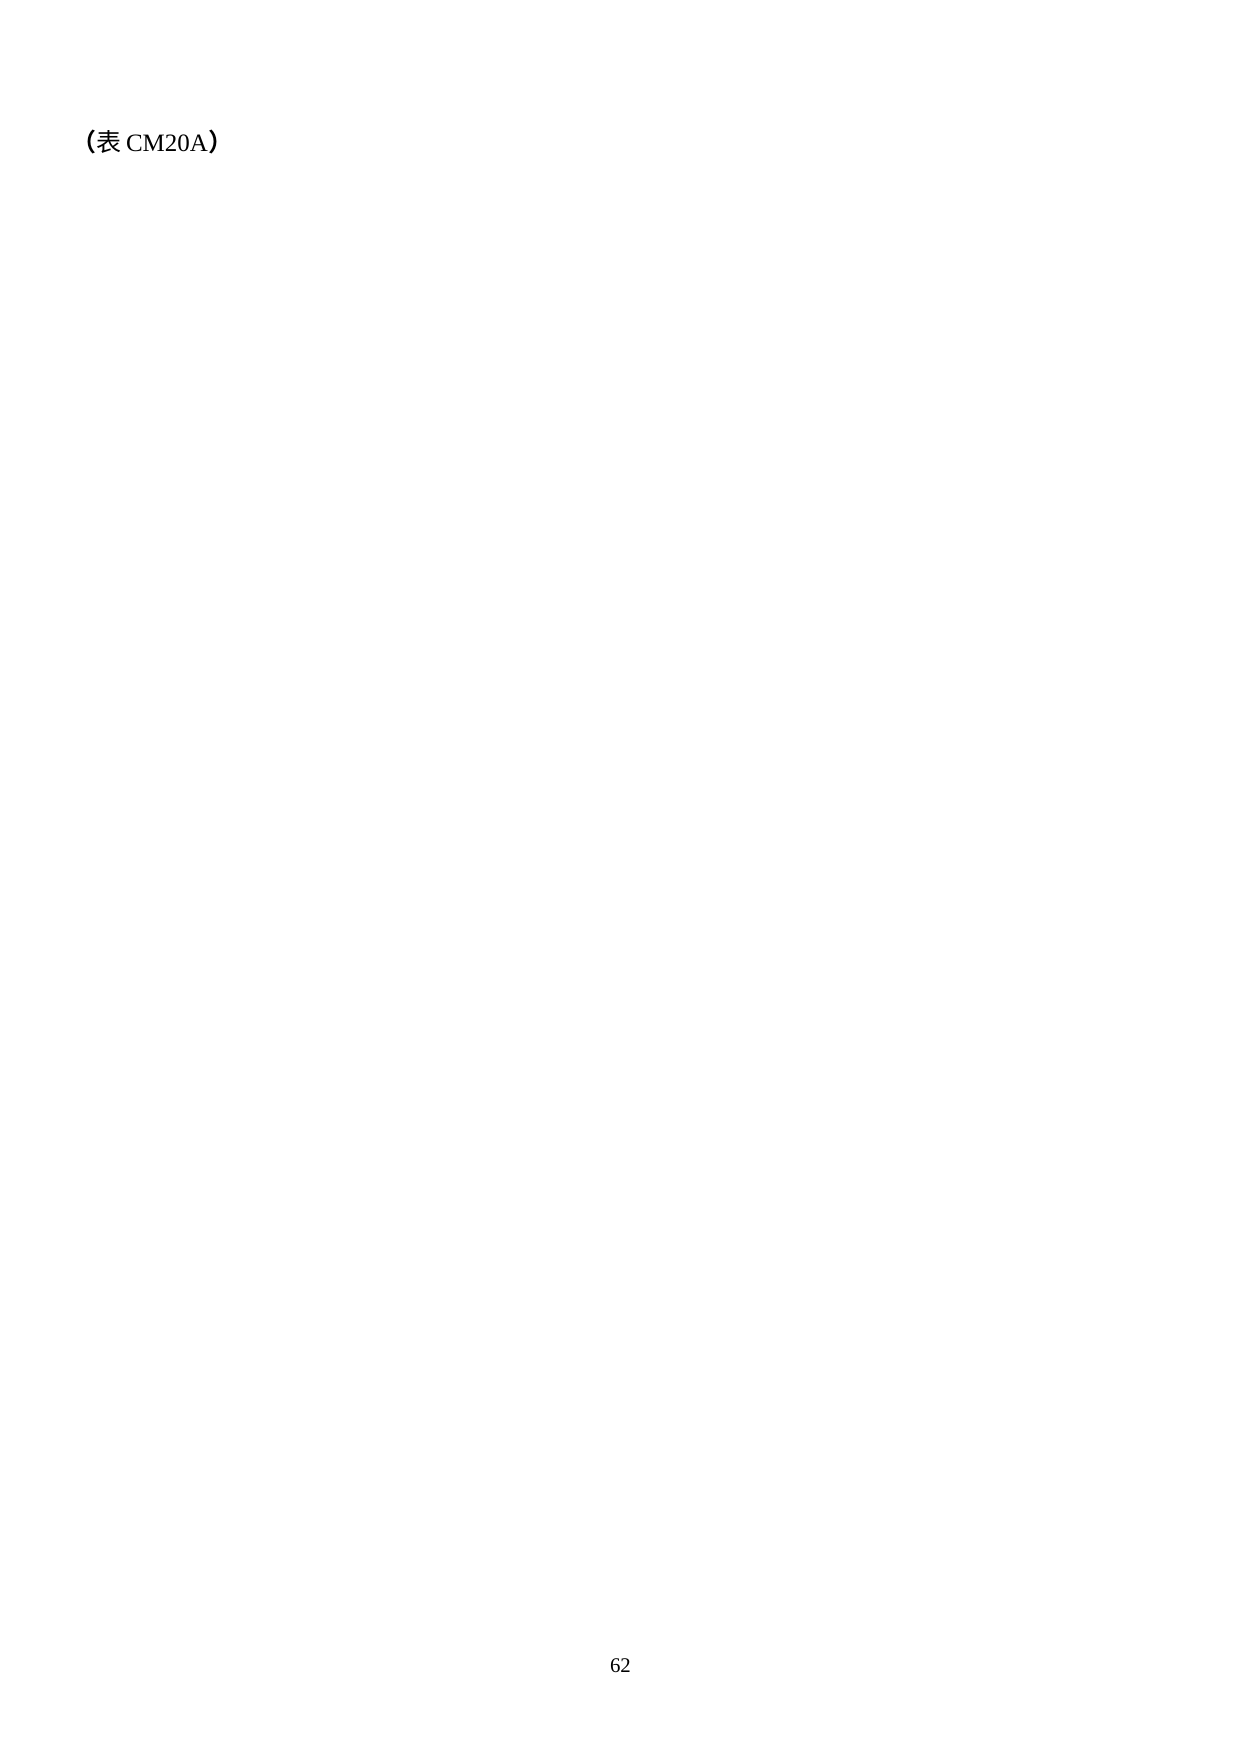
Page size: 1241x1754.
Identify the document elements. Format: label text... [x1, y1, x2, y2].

text （表CM20A） [71, 122, 1240, 158]
